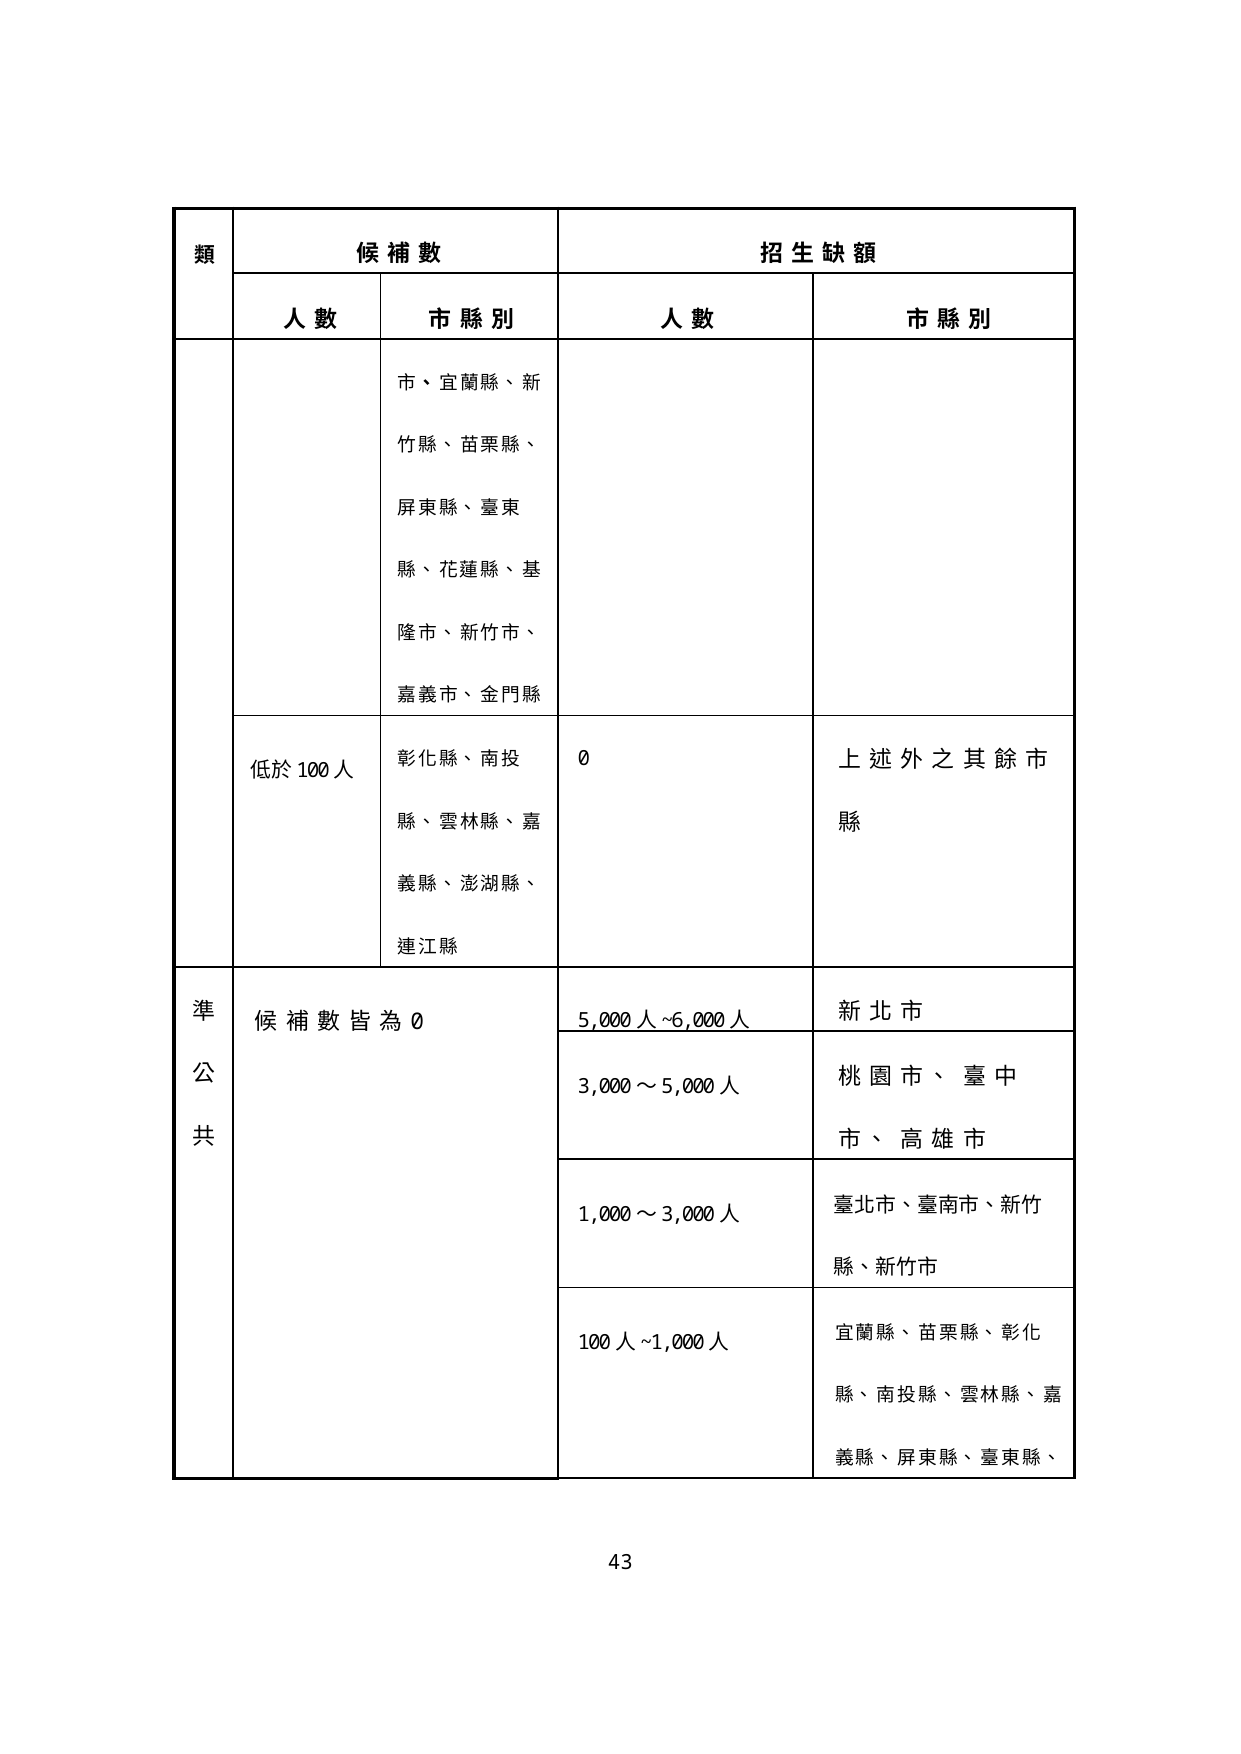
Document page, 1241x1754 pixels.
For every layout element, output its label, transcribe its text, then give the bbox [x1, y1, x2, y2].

table_cell 市、宜蘭縣、新竹縣、苗栗縣、屏東縣、臺東縣、花蓮縣、基隆市、新竹市、嘉義市、金門縣 [381, 340, 557, 714]
table_cell 市縣別 [381, 274, 557, 338]
table_cell 桃園市、臺中市、高雄市 [814, 1032, 1073, 1158]
table_cell 宜蘭縣、苗栗縣、彰化縣、南投縣、雲林縣、嘉義縣、屏東縣、臺東縣、 [814, 1288, 1073, 1477]
table_cell 新北市 [814, 968, 1073, 1030]
table_cell [234, 340, 380, 714]
table_cell 1,000～3,000人 [559, 1160, 812, 1286]
table_cell 臺北市、臺南市、新竹縣、新竹市 [814, 1160, 1073, 1286]
table_cell 低於100人 [234, 716, 380, 966]
table_header 候補數 [234, 210, 557, 272]
table_cell 人數 [559, 274, 812, 338]
table_header 類別 [176, 210, 232, 338]
table_cell 人數 [234, 274, 380, 338]
table_cell 彰化縣、南投縣、雲林縣、嘉義縣、澎湖縣、連江縣 [381, 716, 557, 966]
table_cell 3,000～5,000人 [559, 1032, 812, 1158]
table_cell 準 公 共 [176, 968, 232, 1477]
table_cell 市縣別 [814, 274, 1073, 338]
table_cell [559, 340, 812, 714]
table_cell [176, 340, 232, 966]
table_cell 候補數皆為0 [234, 968, 557, 1477]
table_header 招生缺額 [559, 210, 1073, 272]
table_cell [814, 340, 1073, 714]
table_cell 0 [559, 716, 812, 966]
table_cell 100人~1,000人 [559, 1288, 812, 1477]
table_cell 5,000人~6,000人 [559, 968, 812, 1030]
table_cell 上述外之其餘市縣 [814, 716, 1073, 966]
